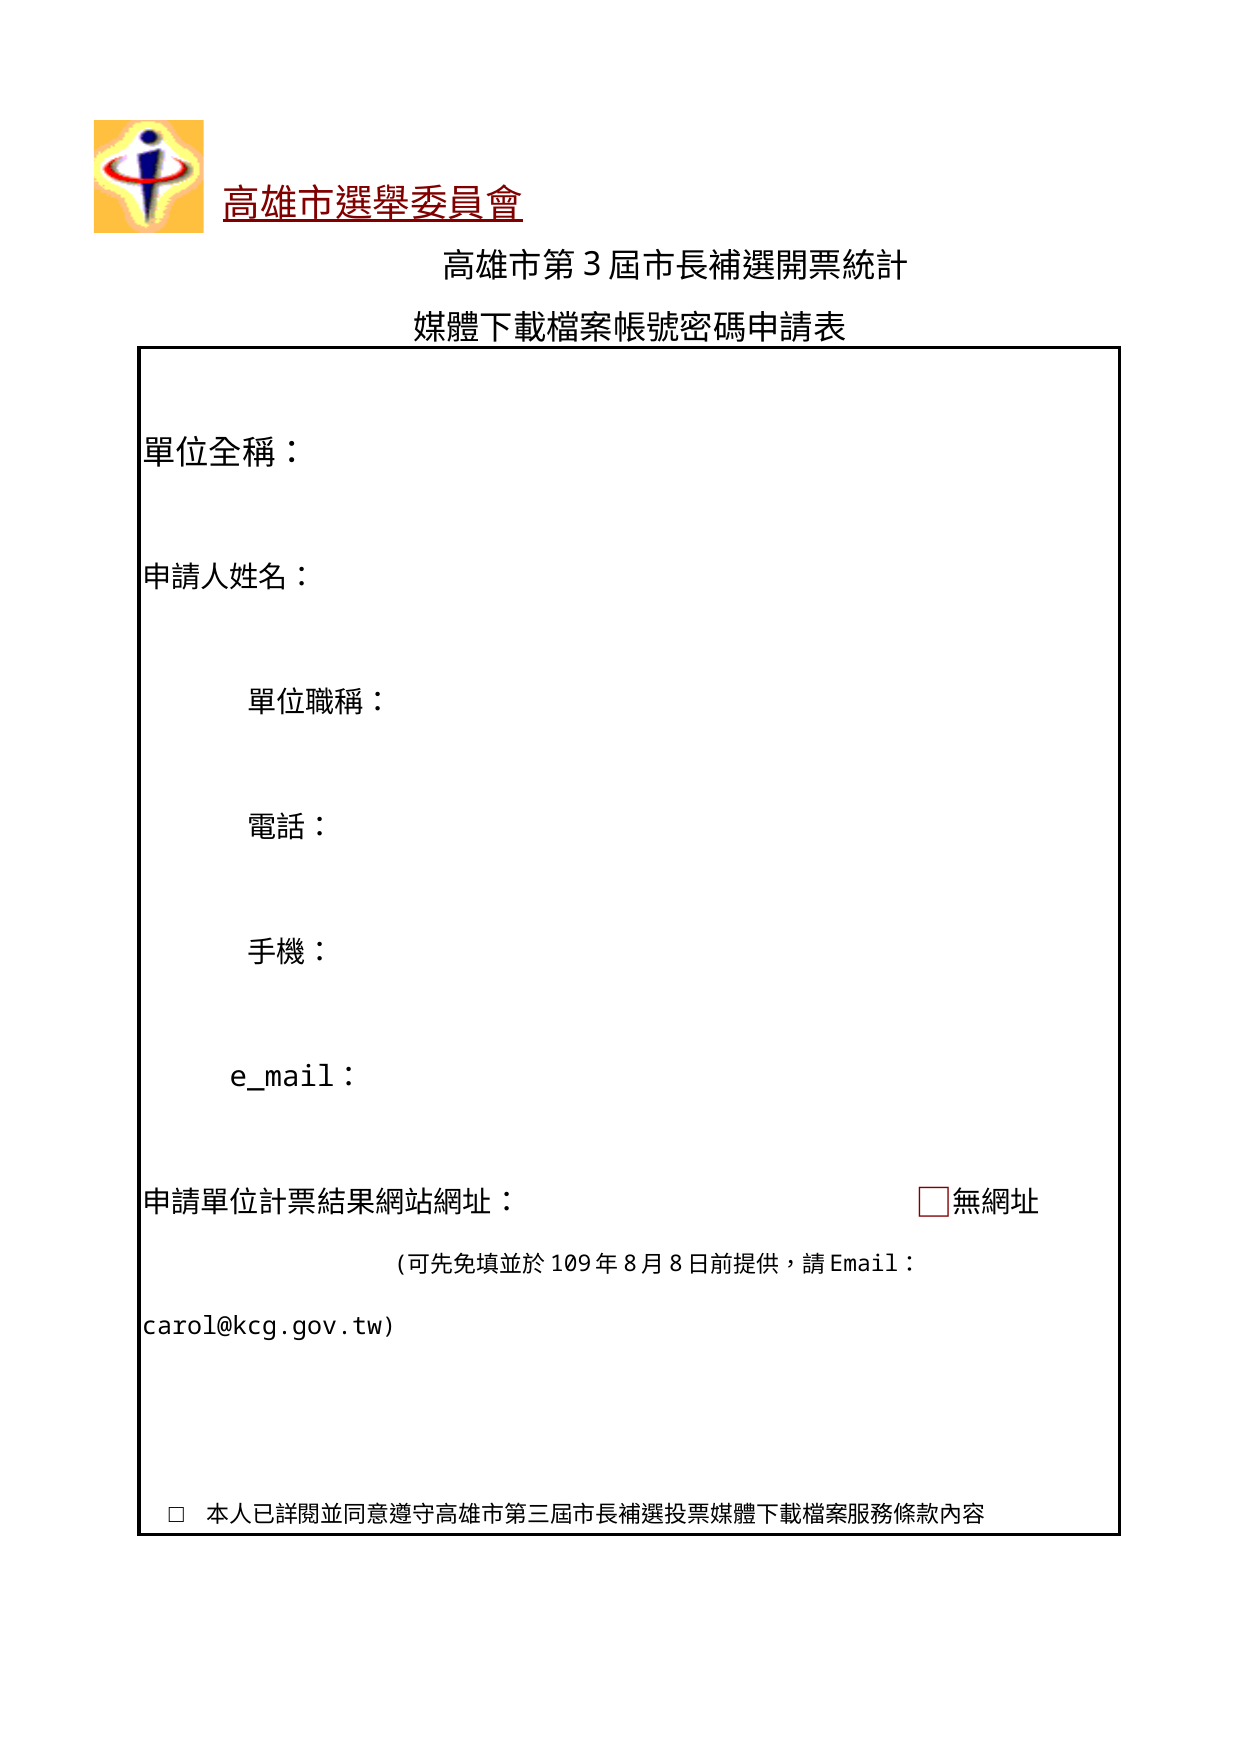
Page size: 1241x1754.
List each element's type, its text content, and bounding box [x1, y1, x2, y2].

table_header 單位全稱： 申請人姓名： 單位職稱： 電話： 手機： e_mail： 申請單位計票結果網站網址： □無網址 (可先免填並於109年8月8日前提供，請Email：carol@kcg.gov.tw) 本人已詳閱並同意遵守高雄市第三屆市長補選投票媒體下載檔案服務條款內容 [141, 349, 1118, 1533]
text 高雄市選舉委員會 [204, 158, 1128, 221]
text 高雄市第3屆市長補選開票統計 [131, 221, 1128, 283]
text 媒體下載檔案帳號密碼申請表 [131, 283, 1128, 346]
